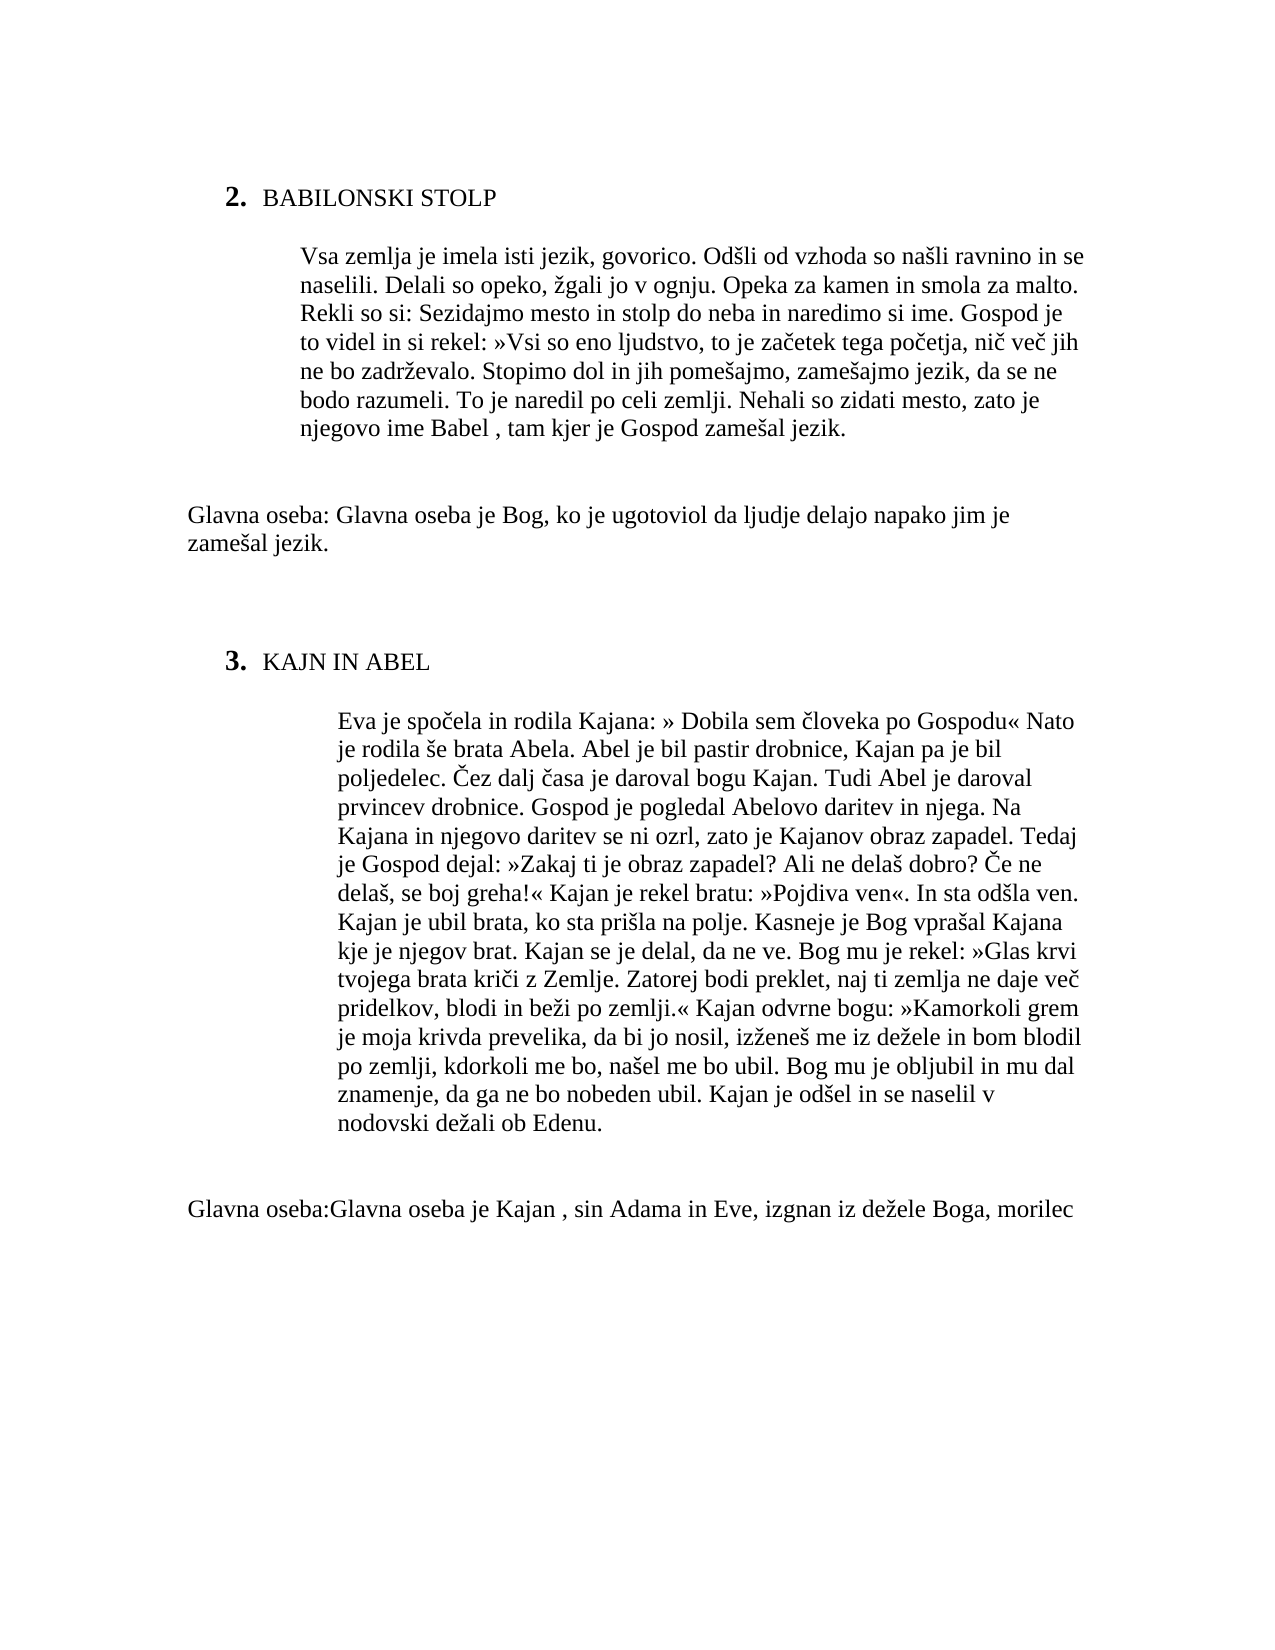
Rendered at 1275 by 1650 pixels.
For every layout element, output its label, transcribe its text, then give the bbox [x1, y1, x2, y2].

text Eva je spočela in rodila Kajana: » Dobila sem človeka po Gospodu« Nato je rodila še brata Abela. Abel je bil pastir drobnice, Kajan pa je bil poljedelec. Čez dalj časa je daroval bogu Kajan. Tudi Abel je daroval prvincev drobnice. Gospod je pogledal Abelovo daritev in njega. Na Kajana in njegovo daritev se ni ozrl, zato je Kajanov obraz zapadel. Tedaj je Gospod dejal: »Zakaj ti je obraz zapadel? Ali ne delaš dobro? Če ne delaš, se boj greha!« Kajan je rekel bratu: »Pojdiva ven«. In sta odšla ven. Kajan je ubil brata, ko sta prišla na polje. Kasneje je Bog vprašal Kajana kje je njegov brat. Kajan se je delal, da ne ve. Bog mu je rekel: »Glas krvi tvojega brata kriči z Zemlje. Zatorej bodi preklet, naj ti zemlja ne daje več pridelkov, blodi in beži po zemlji.« Kajan odvrne bogu: »Kamorkoli grem je moja krivda prevelika, da bi jo nosil, izženeš me iz dežele in bom blodil po zemlji, kdorkoli me bo, našel me bo ubil. Bog mu je obljubil in mu dal znamenje, da ga ne bo nobeden ubil. Kajan je odšel in se naselil v nodovski dežali ob Edenu. [337, 706, 1087, 1137]
list KAJN IN ABEL [225, 643, 1087, 677]
text Glavna oseba: Glavna oseba je Bog, ko je ugotoviol da ljudje delajo napako jim je zamešal jezik. [187, 500, 1087, 557]
text Vsa zemlja je imela isti jezik, govorico. Odšli od vzhoda so našli ravnino in se naselili. Delali so opeko, žgali jo v ognju. Opeka za kamen in smola za malto. Rekli so si: Sezidajmo mesto in stolp do neba in naredimo si ime. Gospod je to videl in si rekel: »Vsi so eno ljudstvo, to je začetek tega početja, nič več jih ne bo zadrževalo. Stopimo dol in jih pomešajmo, zamešajmo jezik, da se ne bodo razumeli. To je naredil po celi zemlji. Nehali so zidati mesto, zato je njegovo ime Babel , tam kjer je Gospod zamešal jezik. [300, 241, 1087, 442]
list BABILONSKI STOLP [225, 179, 1087, 212]
text Glavna oseba:Glavna oseba je Kajan , sin Adama in Eve, izgnan iz dežele Boga, morilec [187, 1194, 1087, 1223]
